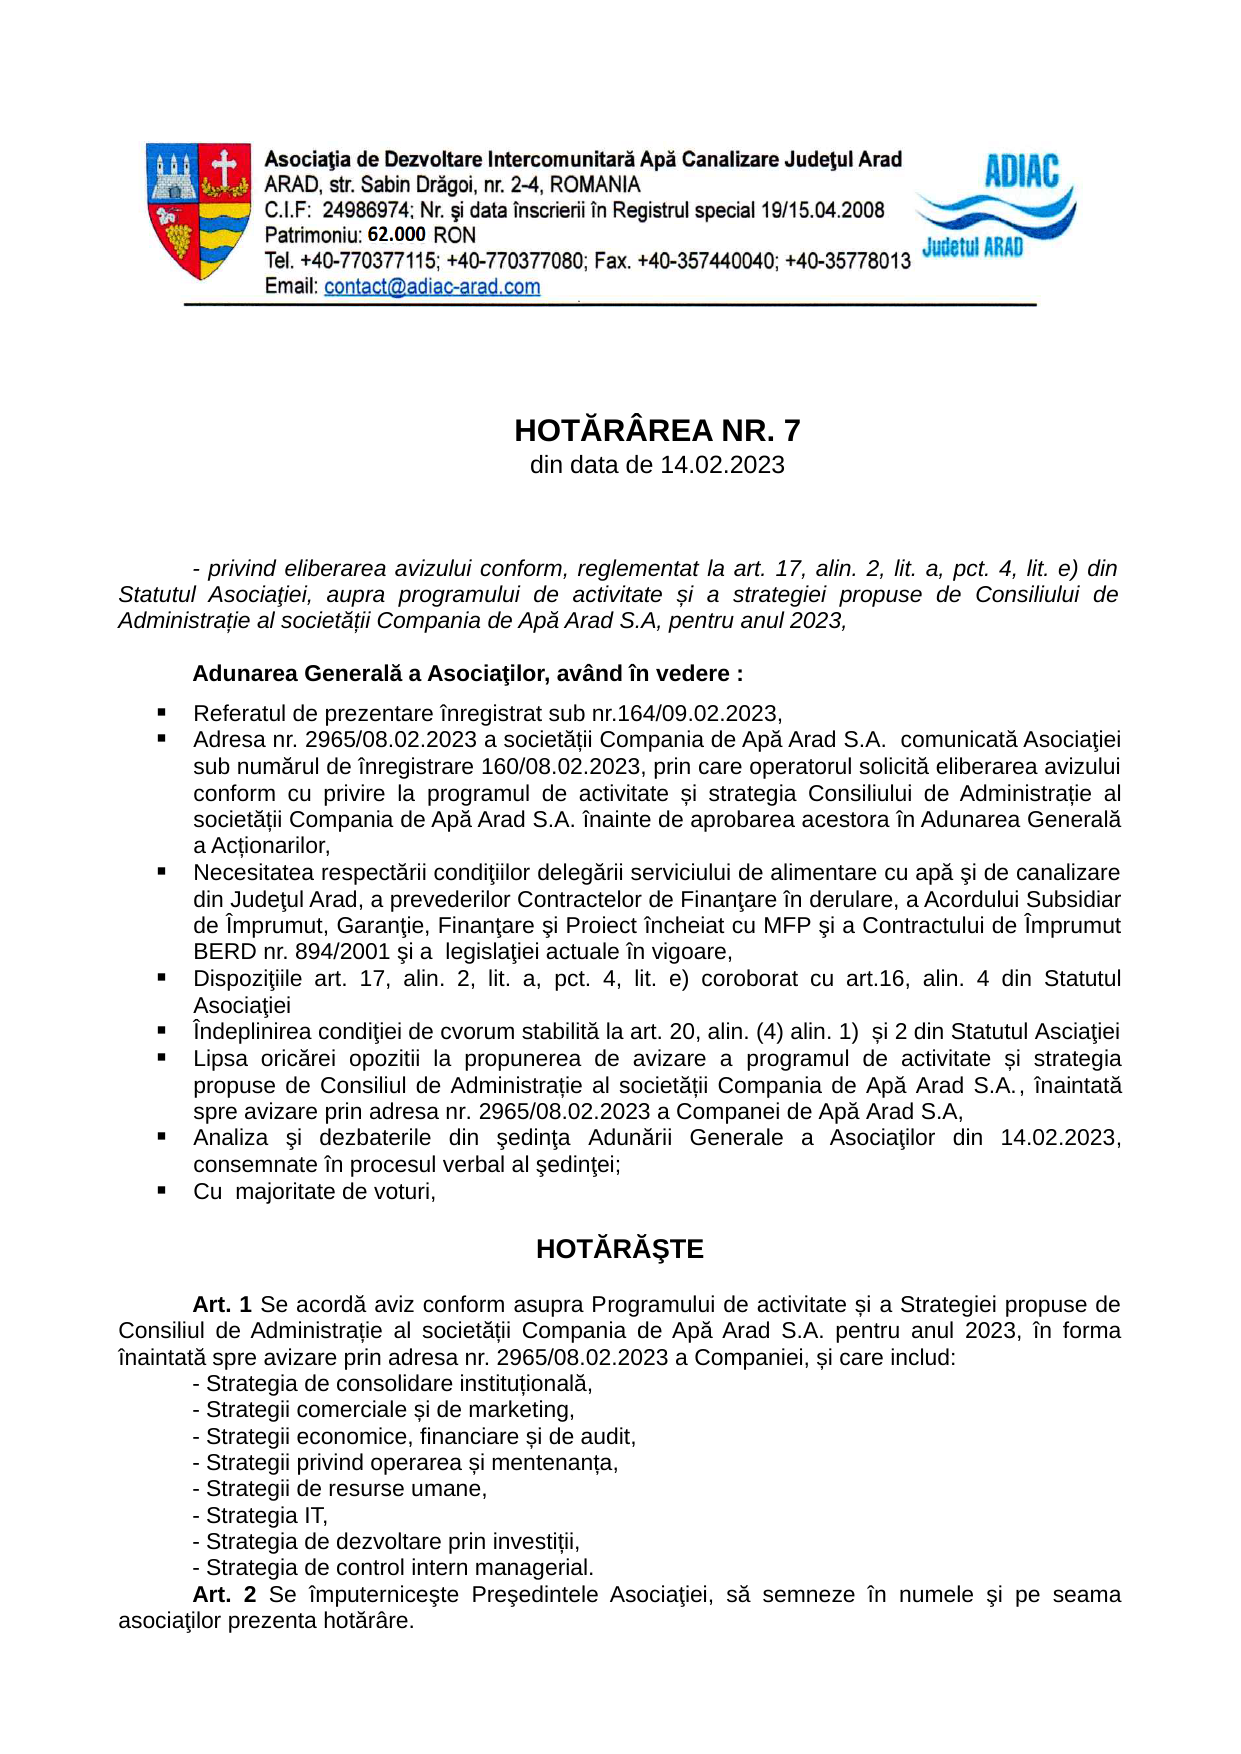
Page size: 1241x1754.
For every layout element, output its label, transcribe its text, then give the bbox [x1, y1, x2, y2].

text HOTĂRÂREA NR. 7 [193, 412, 1122, 448]
text - Strategii de resurse umane, [118, 1475, 1122, 1502]
list Referatul de prezentare înregistrat sub nr.164/09.02.2023, [156, 699, 1122, 726]
list Adresa nr. 2965/08.02.2023 a societății Compania de Apă Arad S.A. comunicată Asociaţiei sub numărul de înregistrare 160/08.02.2023, prin care operatorul solicită eliberarea avizului conform cu privire la programul de activitate și strategia Consiliului de Administrație al societății Compania de Apă Arad S.A. înainte de aprobarea acestora în Adunarea Generală a Acționarilor, [156, 726, 1122, 859]
text Adunarea Generală a Asociaţilor, având în vedere : [118, 660, 1122, 686]
list Necesitatea respectării condiţiilor delegării serviciului de alimentare cu apă şi de canalizare din Judeţul Arad, a prevederilor Contractelor de Finanţare în derulare, a Acordului Subsidiar de Împrumut, Garanţie, Finanţare şi Proiect încheiat cu MFP şi a Contractului de Împrumut BERD nr. 894/2001 şi a legislaţiei actuale în vigoare, [156, 859, 1122, 965]
text - Strategii privind operarea și mentenanța, [118, 1449, 1122, 1475]
text - Strategia de dezvoltare prin investiții, [118, 1528, 1122, 1554]
text HOTĂRĂŞTE [118, 1233, 1122, 1264]
text - Strategii economice, financiare și de audit, [118, 1423, 1122, 1449]
text - Strategia de control intern managerial. [118, 1554, 1122, 1581]
list Îndeplinirea condiţiei de cvorum stabilită la art. 20, alin. (4) alin. 1) și 2 din Statutul Asciaţiei [156, 1018, 1122, 1045]
text - Strategia IT, [118, 1502, 1122, 1528]
list Cu majoritate de voturi, [156, 1178, 1122, 1204]
text - Strategia de consolidare instituțională, [118, 1370, 1122, 1396]
text Art. 1 Se acordă aviz conform asupra Programului de activitate și a Strategiei propuse de Consiliul de Administrație al societății Compania de Apă Arad S.A. pentru anul 2023, în forma înaintată spre avizare prin adresa nr. 2965/08.02.2023 a Companiei, și care includ: [118, 1291, 1122, 1370]
text Art. 2 Se împuterniceşte Preşedintele Asociaţiei, să semneze în numele şi pe seama asociaţilor prezenta hotărâre. [118, 1581, 1122, 1633]
list Analiza şi dezbaterile din şedinţa Adunării Generale a Asociaţilor din 14.02.2023, consemnate în procesul verbal al şedinţei; [156, 1124, 1122, 1178]
text - privind eliberarea avizului conform, reglementat la art. 17, alin. 2, lit. a, pct. 4, lit. e) din Statutul Asociaţiei, aupra programului de activitate și a strategiei propuse de Consiliului de Administrație al societății Compania de Apă Arad S.A, pentru anul 2023, [118, 555, 1122, 634]
text din data de 14.02.2023 [118, 448, 1122, 479]
text - Strategii comerciale și de marketing, [118, 1396, 1122, 1423]
list Dispoziţiile art. 17, alin. 2, lit. a, pct. 4, lit. e) coroborat cu art.16, alin. 4 din Statutul Asociaţiei [156, 965, 1122, 1018]
list Lipsa oricărei opozitii la propunerea de avizare a programul de activitate și strategia propuse de Consiliul de Administrație al societății Compania de Apă Arad S.A., înaintată spre avizare prin adresa nr. 2965/08.02.2023 a Companei de Apă Arad S.A, [156, 1045, 1122, 1124]
